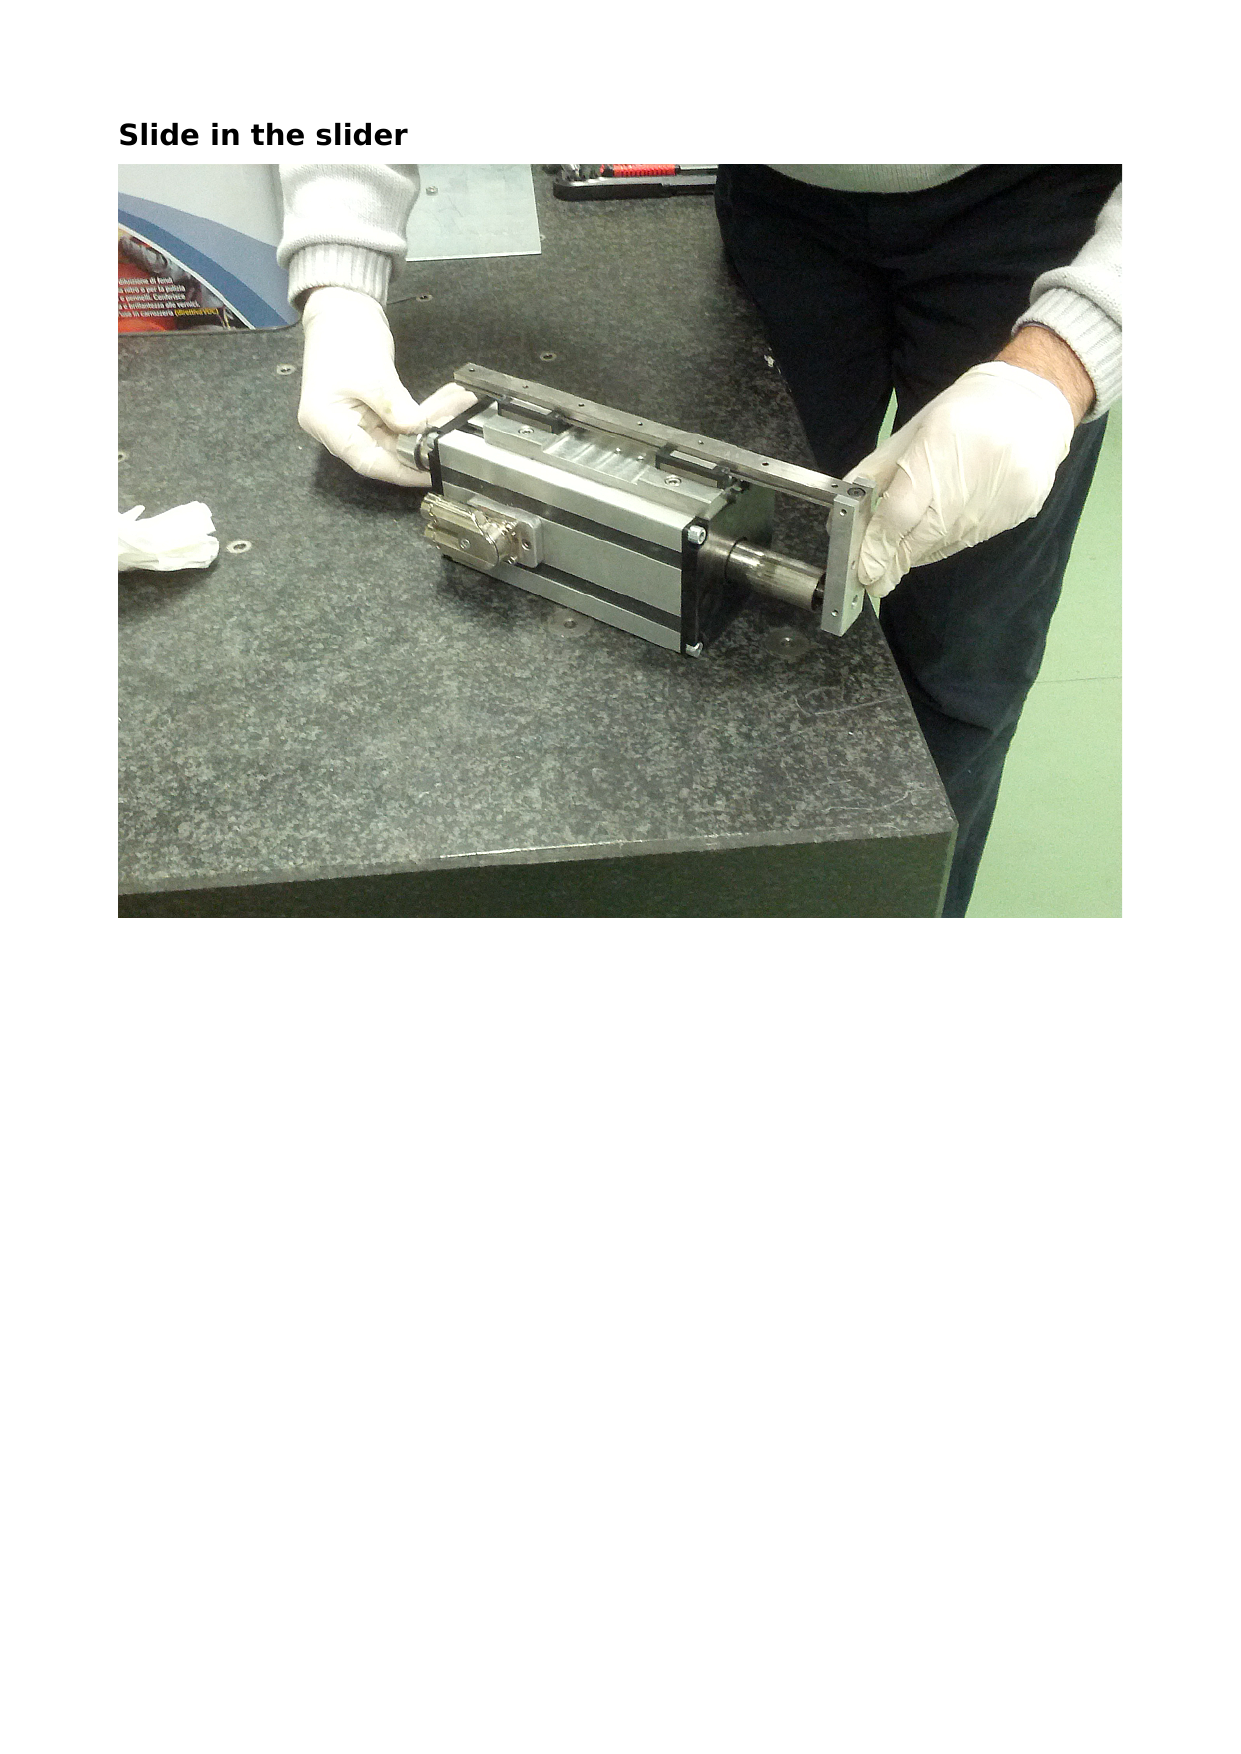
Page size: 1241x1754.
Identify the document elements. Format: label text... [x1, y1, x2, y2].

subtitle Slide in the slider [118, 118, 1122, 152]
picture [118, 164, 1123, 918]
